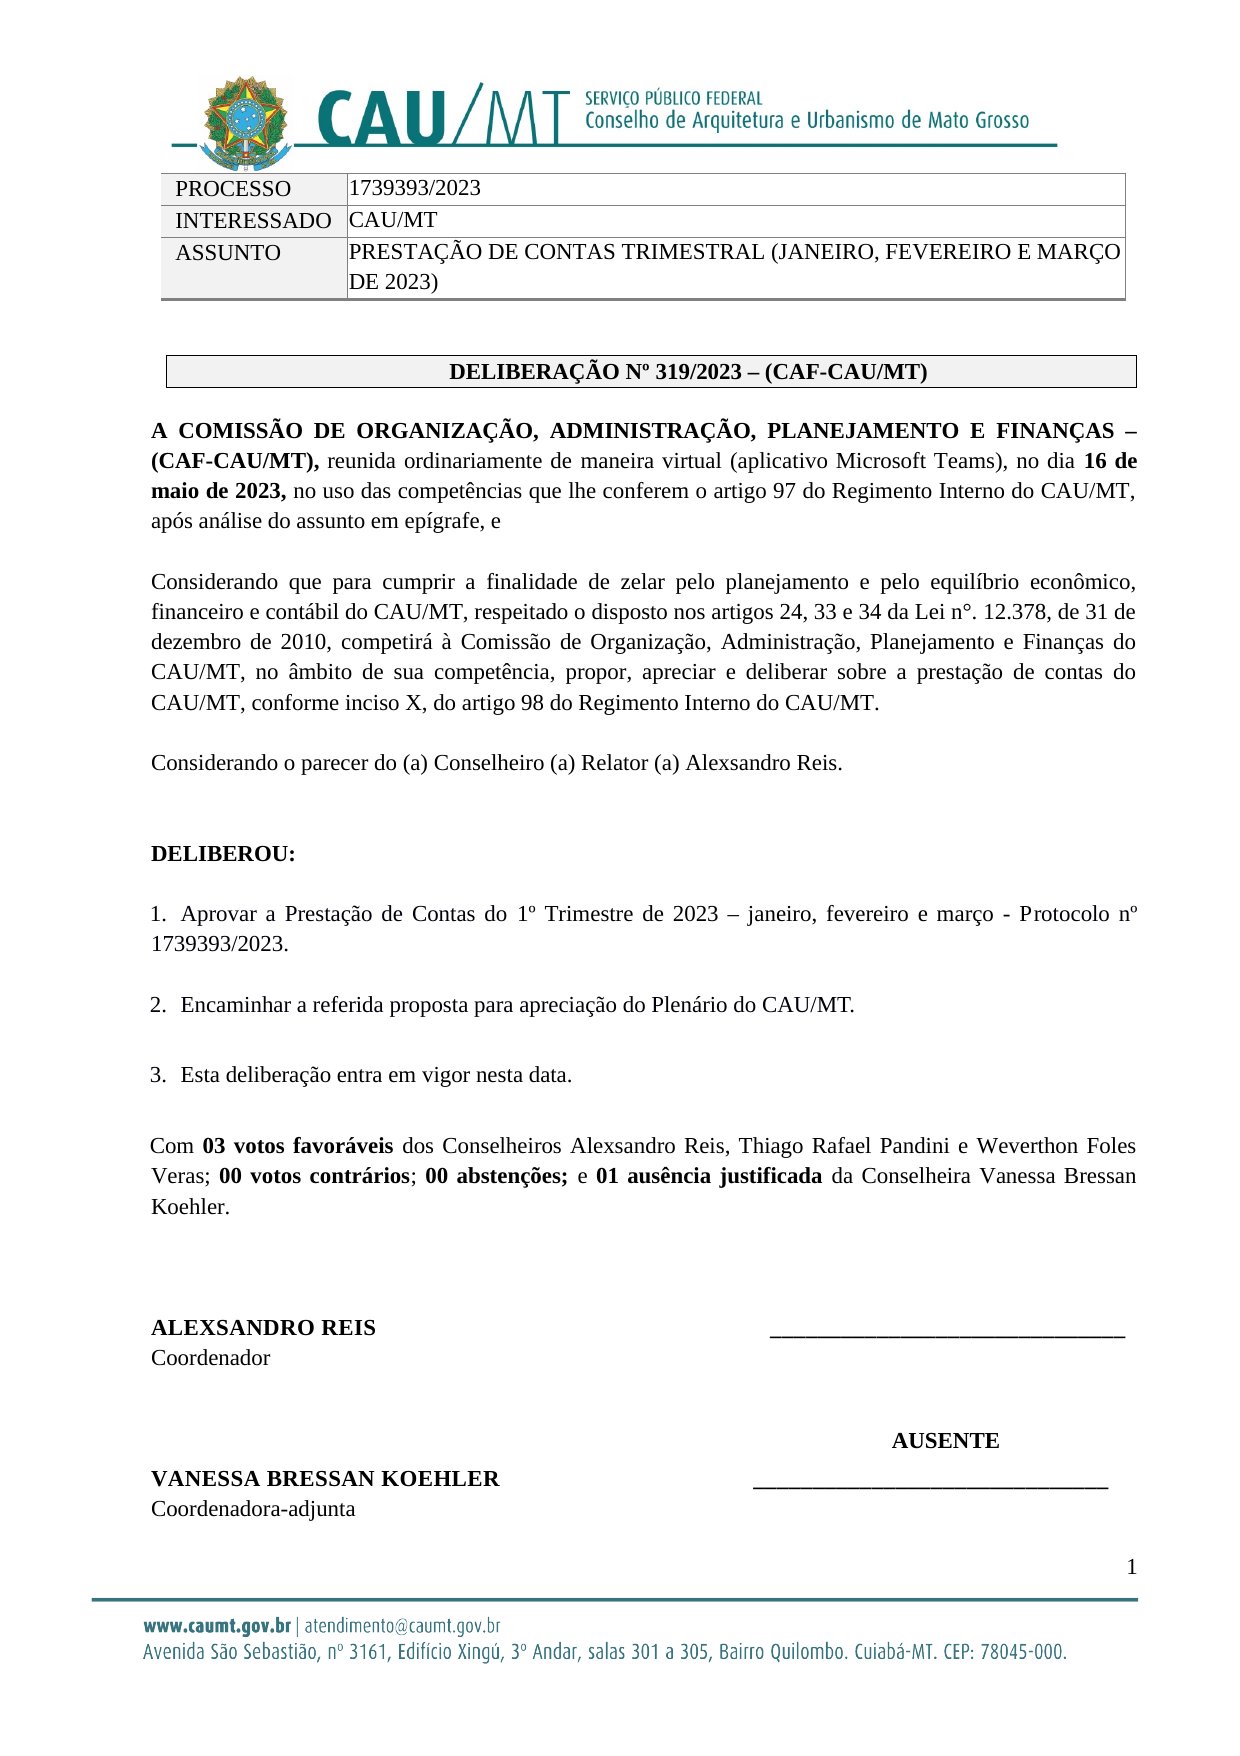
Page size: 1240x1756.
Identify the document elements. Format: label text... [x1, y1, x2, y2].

list Esta deliberação entra em vigor nesta data. [149, 1061, 1137, 1088]
text DELIBERAÇÃO Nº 319/2023 – (CAF-CAU/MT) [167, 356, 1136, 387]
text Considerando que para cumprir a finalidade de zelar pelo planejamento e pelo equilíbrio econômico, financeiro e contábil do CAU/MT, respeitado o disposto nos artigos 24, 33 e 34 da Lei n°. 12.378, de 31 de dezembro de 2010, competirá à Comissão de Organização, Administração, Planejamento e Finanças do CAU/MT, no âmbito de sua competência, propor, apreciar e deliberar sobre a prestação de contas do CAU/MT, conforme inciso X, do artigo 98 do Regimento Interno do CAU/MT. [151, 568, 1137, 715]
text Com 03 votos favoráveis dos Conselheiros Alexsandro Reis, Thiago Rafael Pandini e Weverthon Foles Veras; 00 votos contrários; 00 abstenções; e 01 ausência justificada da Conselheira Vanessa Bressan Koehler. [149, 1132, 1137, 1219]
text DELIBEROU: [151, 839, 1137, 866]
text A COMISSÃO DE ORGANIZAÇÃO, ADMINISTRAÇÃO, PLANEJAMENTO E FINANÇAS – (CAF-CAU/MT), reunida ordinariamente de maneira virtual (aplicativo Microsoft Teams), no dia 16 de maio de 2023, no uso das competências que lhe conferem o artigo 97 do Regimento Interno do CAU/MT, após análise do assunto em epígrafe, e [151, 417, 1137, 534]
text Considerando o parecer do (a) Conselheiro (a) Relator (a) Alexsandro Reis. [151, 749, 1137, 775]
list Aprovar a Prestação de Contas do 1º Trimestre de 2023 – janeiro, fevereiro e março - Protocolo nº 1739393/2023. [149, 900, 1137, 957]
text Coordenadora-adjunta [151, 1495, 1137, 1521]
text alexsandro REIS ______________________________ [151, 1313, 1137, 1340]
text vanessa bressan koehler ______________________________ [151, 1464, 1137, 1491]
text Coordenador [151, 1344, 1137, 1370]
list Encaminhar a referida proposta para apreciação do Plenário do CAU/MT. [149, 991, 1137, 1017]
text AUSENTE [892, 1427, 1012, 1453]
